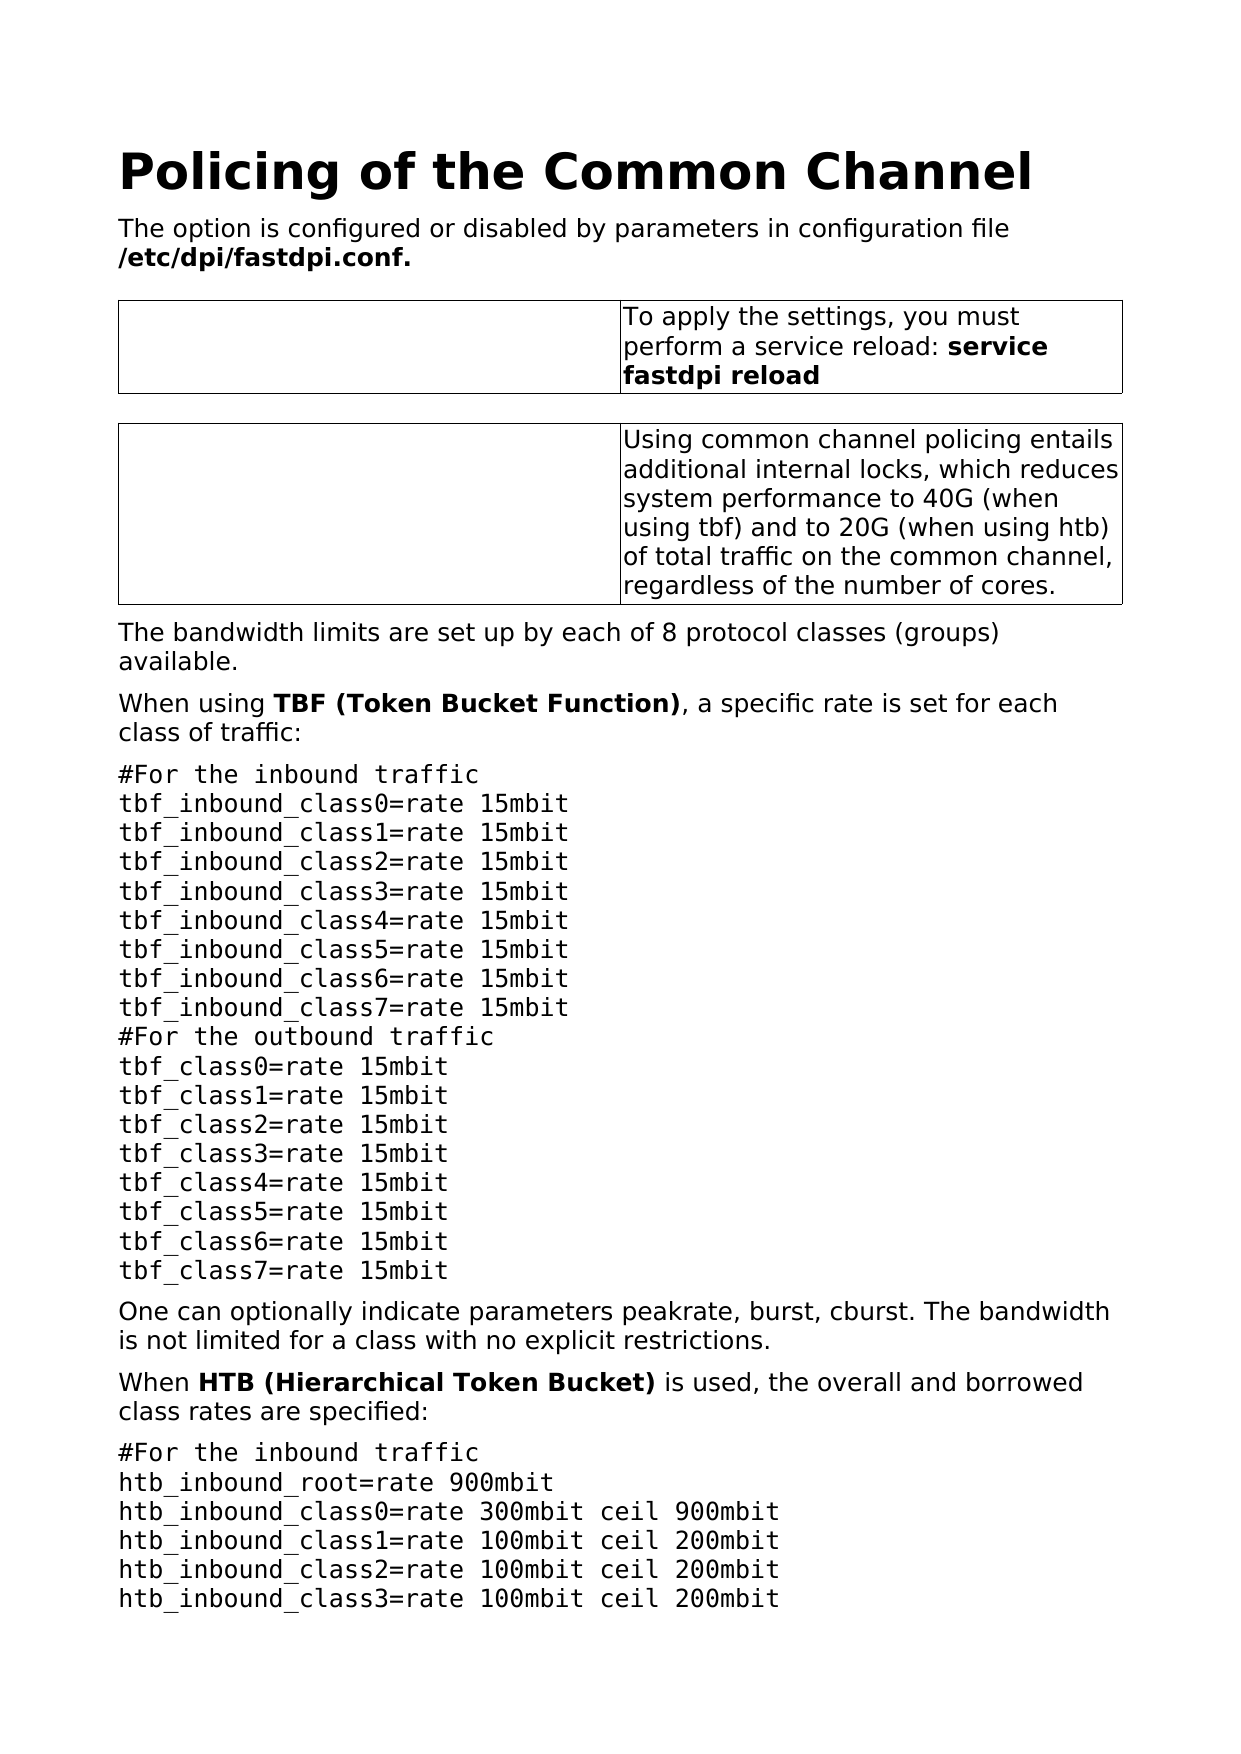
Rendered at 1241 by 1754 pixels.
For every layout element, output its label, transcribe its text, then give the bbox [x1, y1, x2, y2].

table_header [119, 301, 620, 393]
table_header Using common channel policing entails additional internal locks, which reduces system performance to 40G (when using tbf) and to 20G (when using htb) of total traffic on the common channel, regardless of the number of cores. [621, 424, 1122, 603]
subtitle Policing of the Common Channel [118, 143, 1122, 201]
text The option is configured or disabled by parameters in configuration file /etc/dpi/fastdpi.conf. [118, 214, 1122, 272]
text When HTB (Hierarchical Token Bucket) is used, the overall and borrowed class rates are specified: [118, 1368, 1122, 1426]
table_header [119, 424, 620, 603]
text The bandwidth limits are set up by each of 8 protocol classes (groups) available. [118, 618, 1122, 677]
text #For the inbound traffic tbf_inbound_class0=rate 15mbit tbf_inbound_class1=rate 15mbit tbf_inbound_class2=rate 15mbit tbf_inbound_class3=rate 15mbit tbf_inbound_class4=rate 15mbit tbf_inbound_class5=rate 15mbit tbf_inbound_class6=rate 15mbit tbf_inbound_class7=rate 15mbit #For the outbound traffic tbf_class0=rate 15mbit tbf_class1=rate 15mbit tbf_class2=rate 15mbit tbf_class3=rate 15mbit tbf_class4=rate 15mbit tbf_class5=rate 15mbit tbf_class6=rate 15mbit tbf_class7=rate 15mbit [118, 760, 1122, 1285]
text When using TBF (Token Bucket Function), a specific rate is set for each class of traffic: [118, 689, 1122, 748]
table_header To apply the settings, you must perform a service reload: service fastdpi reload [621, 301, 1122, 393]
text #For the inbound traffic htb_inbound_root=rate 900mbit htb_inbound_class0=rate 300mbit ceil 900mbit htb_inbound_class1=rate 100mbit ceil 200mbit htb_inbound_class2=rate 100mbit ceil 200mbit htb_inbound_class3=rate 100mbit ceil 200mbit [118, 1438, 1122, 1613]
text One can optionally indicate parameters peakrate, burst, cburst. The bandwidth is not limited for a class with no explicit restrictions. [118, 1297, 1122, 1355]
